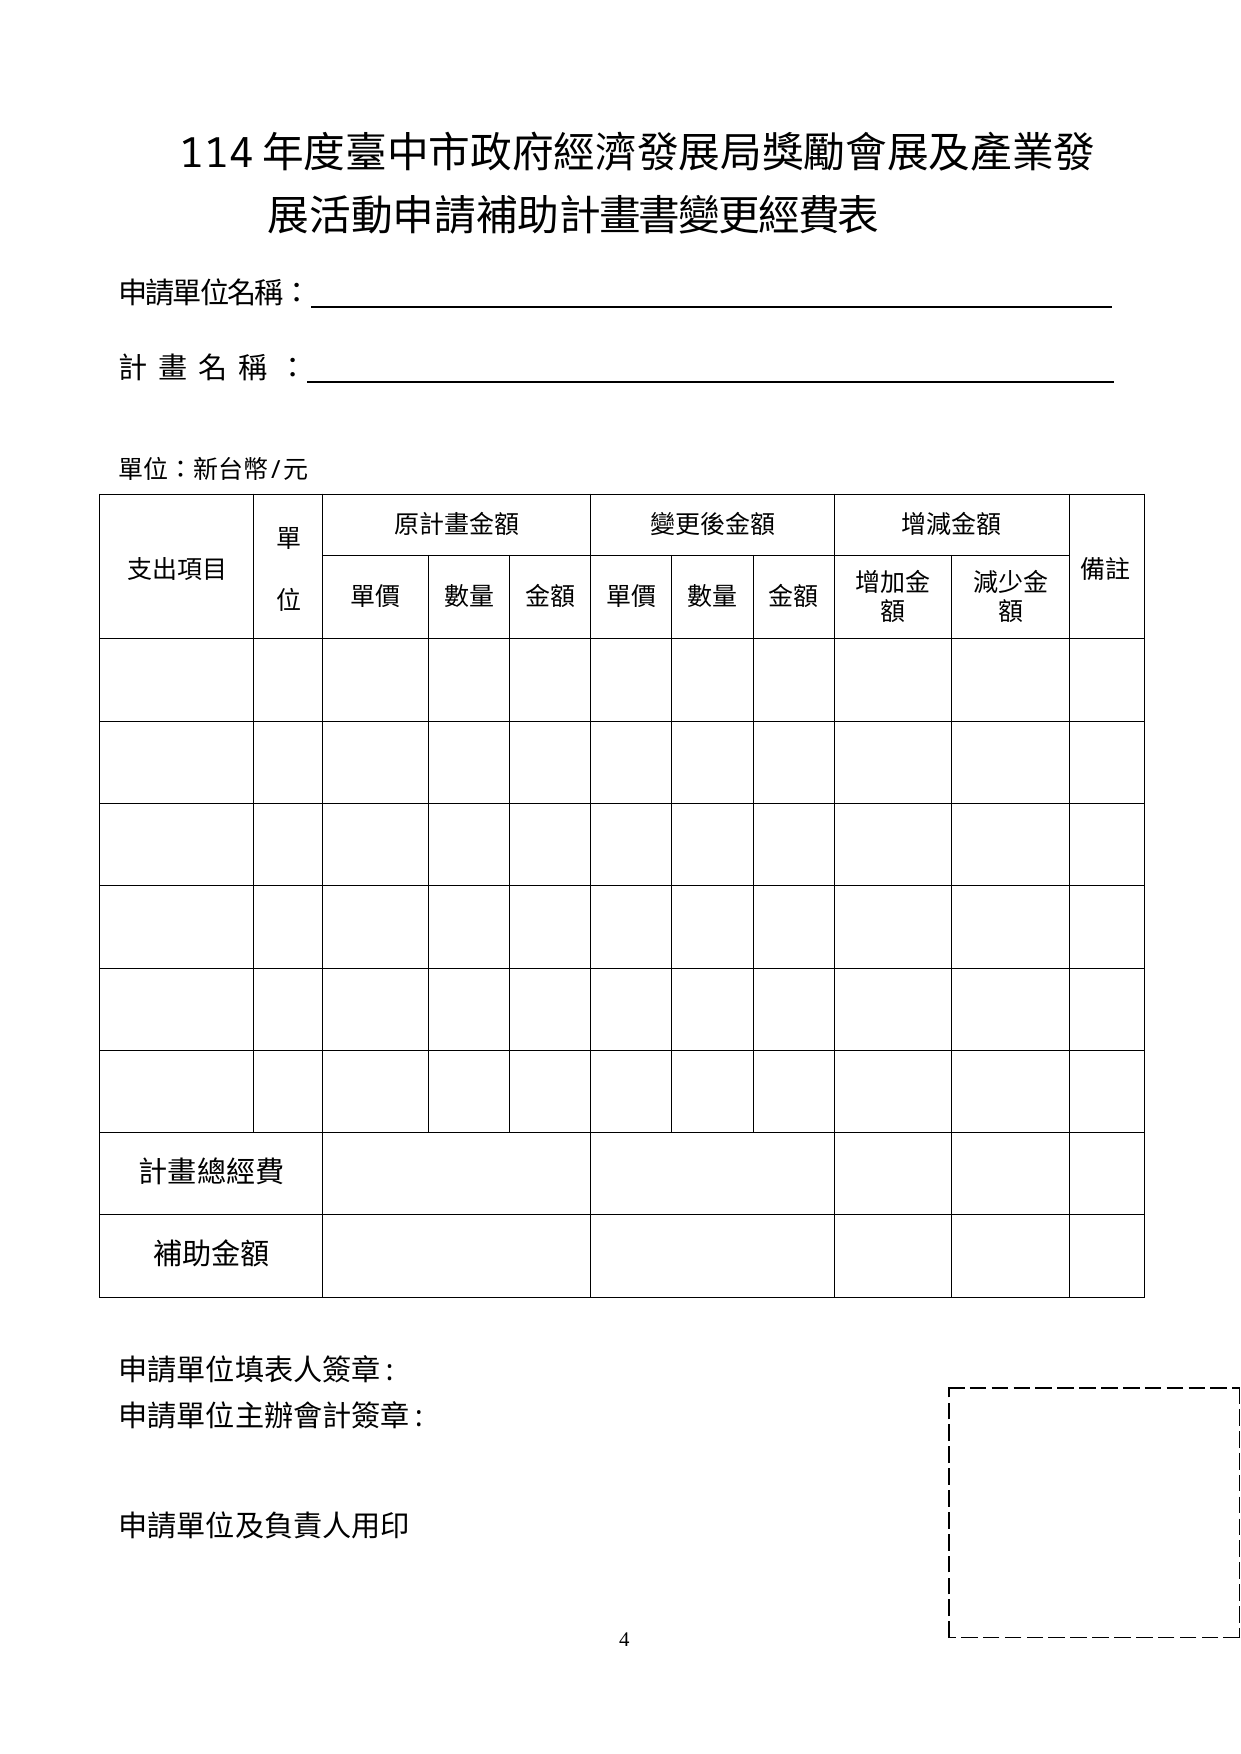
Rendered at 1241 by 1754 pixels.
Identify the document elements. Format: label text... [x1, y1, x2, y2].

table_cell 數量 [429, 556, 509, 638]
table_cell [835, 1215, 951, 1297]
table_cell 金額 [510, 556, 590, 638]
table_cell [591, 722, 671, 803]
table_cell [510, 1051, 590, 1132]
table_cell [754, 639, 834, 721]
table_cell [952, 639, 1069, 721]
table_cell [672, 969, 753, 1050]
table_cell [835, 804, 951, 885]
table_cell [672, 886, 753, 967]
table_header 變更後金額 [591, 495, 834, 555]
table_cell [835, 722, 951, 803]
table_cell [429, 722, 509, 803]
table_cell [323, 639, 428, 721]
text 申請單位及負責人用印 [118, 1500, 948, 1546]
table_cell [1070, 1215, 1144, 1297]
table_cell [100, 804, 253, 885]
table_cell [254, 639, 322, 721]
table_cell [754, 1051, 834, 1132]
table_cell [323, 722, 428, 803]
table_cell [672, 639, 753, 721]
table_cell 數量 [672, 556, 753, 638]
table_cell [952, 969, 1069, 1050]
table_cell [754, 969, 834, 1050]
table_cell [323, 1133, 590, 1214]
table_cell [323, 804, 428, 885]
text 申請單位填表人簽章: [118, 1343, 1240, 1638]
table_cell [254, 804, 322, 885]
table_cell [952, 804, 1069, 885]
table_cell [835, 1133, 951, 1214]
text 申請單位主辦會計簽章: [118, 1389, 948, 1435]
table_cell [100, 969, 253, 1050]
text 單位：新台幣/元 [118, 397, 1122, 486]
table_cell [591, 639, 671, 721]
table_cell [323, 886, 428, 967]
table_cell [835, 886, 951, 967]
table_cell [429, 886, 509, 967]
text 計 畫 名 稱 ： [118, 339, 1122, 388]
table_cell [1070, 639, 1144, 721]
table_cell [591, 1215, 834, 1297]
table_cell [1070, 722, 1144, 803]
table_cell [672, 804, 753, 885]
table_cell 計畫總經費 [100, 1133, 322, 1214]
table_cell [1070, 804, 1144, 885]
table_cell [429, 1051, 509, 1132]
table_cell 單價 [323, 556, 428, 638]
table_cell [510, 969, 590, 1050]
table_cell [323, 969, 428, 1050]
table_cell [754, 722, 834, 803]
table_cell [952, 1133, 1069, 1214]
table_cell [754, 804, 834, 885]
table_cell [254, 969, 322, 1050]
table_cell [254, 886, 322, 967]
table_cell [100, 639, 253, 721]
table_cell [591, 1133, 834, 1214]
table_cell [754, 886, 834, 967]
table_cell [835, 1051, 951, 1132]
table_cell [1070, 1133, 1144, 1214]
table_cell [835, 639, 951, 721]
table_cell [1070, 886, 1144, 967]
table_header 增減金額 [835, 495, 1069, 555]
table_cell [100, 1051, 253, 1132]
table_cell [835, 969, 951, 1050]
table_cell [254, 1051, 322, 1132]
table_cell [510, 804, 590, 885]
table_cell [100, 722, 253, 803]
table_cell 增加金額 [835, 556, 951, 638]
table_cell [591, 804, 671, 885]
table_cell 減少金額 [952, 556, 1069, 638]
table_cell [1070, 969, 1144, 1050]
table_cell [429, 804, 509, 885]
table_cell [952, 1215, 1069, 1297]
table_cell [591, 1051, 671, 1132]
table_header 備註 [1070, 495, 1144, 638]
table_cell [510, 886, 590, 967]
table_cell [510, 722, 590, 803]
text 114年度臺中市政府經濟發展局獎勵會展及產業發展活動申請補助計畫書變更經費表 [35, 108, 1113, 233]
table_cell 金額 [754, 556, 834, 638]
table_cell 補助金額 [100, 1215, 322, 1297]
table_cell [323, 1215, 590, 1297]
table_header 單位 [254, 495, 322, 638]
table_cell [100, 886, 253, 967]
table_cell [952, 886, 1069, 967]
table_cell [591, 969, 671, 1050]
table_header 原計畫金額 [323, 495, 590, 555]
table_cell [672, 1051, 753, 1132]
table_cell [672, 722, 753, 803]
table_cell [591, 886, 671, 967]
table_cell [510, 639, 590, 721]
table_cell [254, 722, 322, 803]
table_cell [429, 639, 509, 721]
table_cell [952, 1051, 1069, 1132]
table_cell 單價 [591, 556, 671, 638]
table_cell [1070, 1051, 1144, 1132]
table_cell [429, 969, 509, 1050]
text 申請單位名稱： [118, 270, 1122, 312]
table_header 支出項目 [100, 495, 253, 638]
table_cell [952, 722, 1069, 803]
table_cell [323, 1051, 428, 1132]
